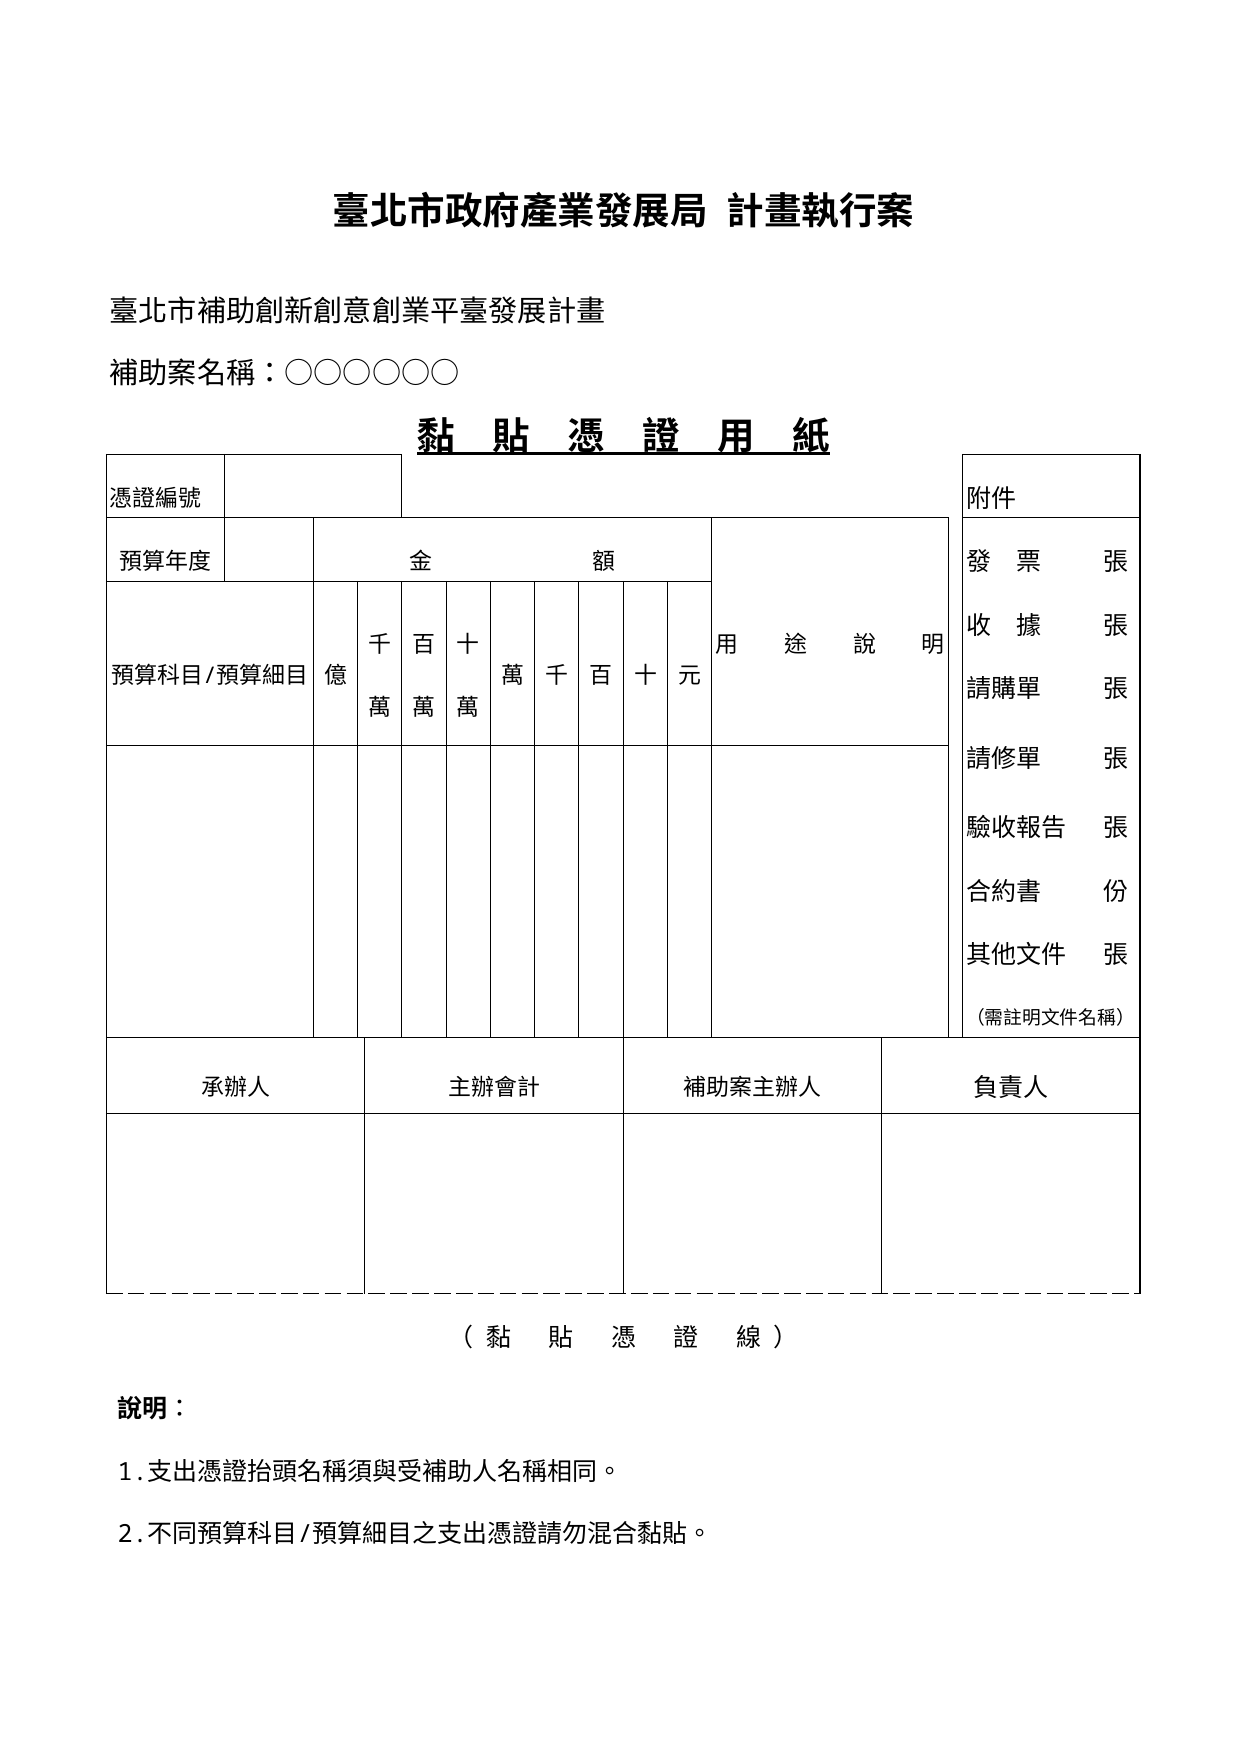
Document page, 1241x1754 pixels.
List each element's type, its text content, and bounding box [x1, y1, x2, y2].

table_cell 黏 貼 憑 證 用 紙 [106, 391, 1140, 454]
table_cell 十萬 [447, 582, 490, 745]
table_cell [624, 746, 667, 1037]
table_cell 千萬 [358, 582, 401, 745]
table_cell 億 [314, 582, 357, 745]
table_cell 驗收報告 張 [963, 783, 1139, 846]
table_cell 請修單 張 [963, 708, 1139, 783]
table_cell 1.支出憑證抬頭名稱須與受補助人名稱相同。 [114, 1428, 1140, 1490]
table_cell 十 [624, 582, 667, 745]
table_cell [107, 1114, 364, 1293]
table_cell 補助案主辦人 [624, 1038, 881, 1113]
table_cell [107, 746, 313, 1037]
table_cell 預算年度 [107, 518, 224, 581]
table_cell 用 途 說 明 [712, 518, 948, 745]
table_header 臺北市政府產業發展局 計畫執行案 臺北市補助創新創意創業平臺發展計畫 補助案名稱：○○○○○○ [106, 166, 1140, 391]
table_cell [624, 1114, 881, 1293]
table_cell [314, 746, 357, 1037]
table_cell 百萬 [402, 582, 446, 745]
table_cell [535, 746, 578, 1037]
table_cell 元 [668, 582, 711, 745]
table_cell [225, 518, 313, 581]
table_cell 萬 [491, 582, 534, 745]
table_cell [712, 746, 948, 1037]
table_cell 金 額 [314, 518, 711, 581]
table_cell [402, 746, 446, 1037]
table_cell 承辦人 [107, 1038, 364, 1113]
table_cell 千 [535, 582, 578, 745]
table_cell [225, 455, 401, 517]
table_cell 請購單 張 [963, 644, 1139, 708]
table_cell （需註明文件名稱） [963, 974, 1139, 1037]
table_cell [358, 746, 401, 1037]
table_cell [668, 746, 711, 1037]
table_cell 憑證編號 [107, 455, 224, 517]
table_cell 附件 [963, 455, 1139, 517]
table_cell [491, 746, 534, 1037]
table_cell 主辦會計 [365, 1038, 623, 1113]
table_cell 預算科目/預算細目 [107, 582, 313, 745]
table_cell [882, 1114, 1139, 1293]
table_cell [106, 1365, 114, 1552]
table_cell 發 票 張 [963, 518, 1139, 581]
table_cell [949, 517, 962, 1037]
table_cell [402, 454, 962, 517]
table_cell 百 [579, 582, 623, 745]
table_cell [579, 746, 623, 1037]
table_cell 2.不同預算科目/預算細目之支出憑證請勿混合黏貼。 [114, 1490, 1140, 1552]
table_cell 其他文件 張 [963, 910, 1139, 973]
table_cell （ 黏 貼 憑 證 線 ） [106, 1293, 1140, 1365]
table_cell 合約書 份 [963, 846, 1139, 910]
table_cell 收 據 張 [963, 581, 1139, 644]
table_cell [447, 746, 490, 1037]
table_cell [365, 1114, 623, 1293]
table_cell 負責人 [882, 1038, 1139, 1113]
table_cell 說明： [114, 1365, 1140, 1427]
